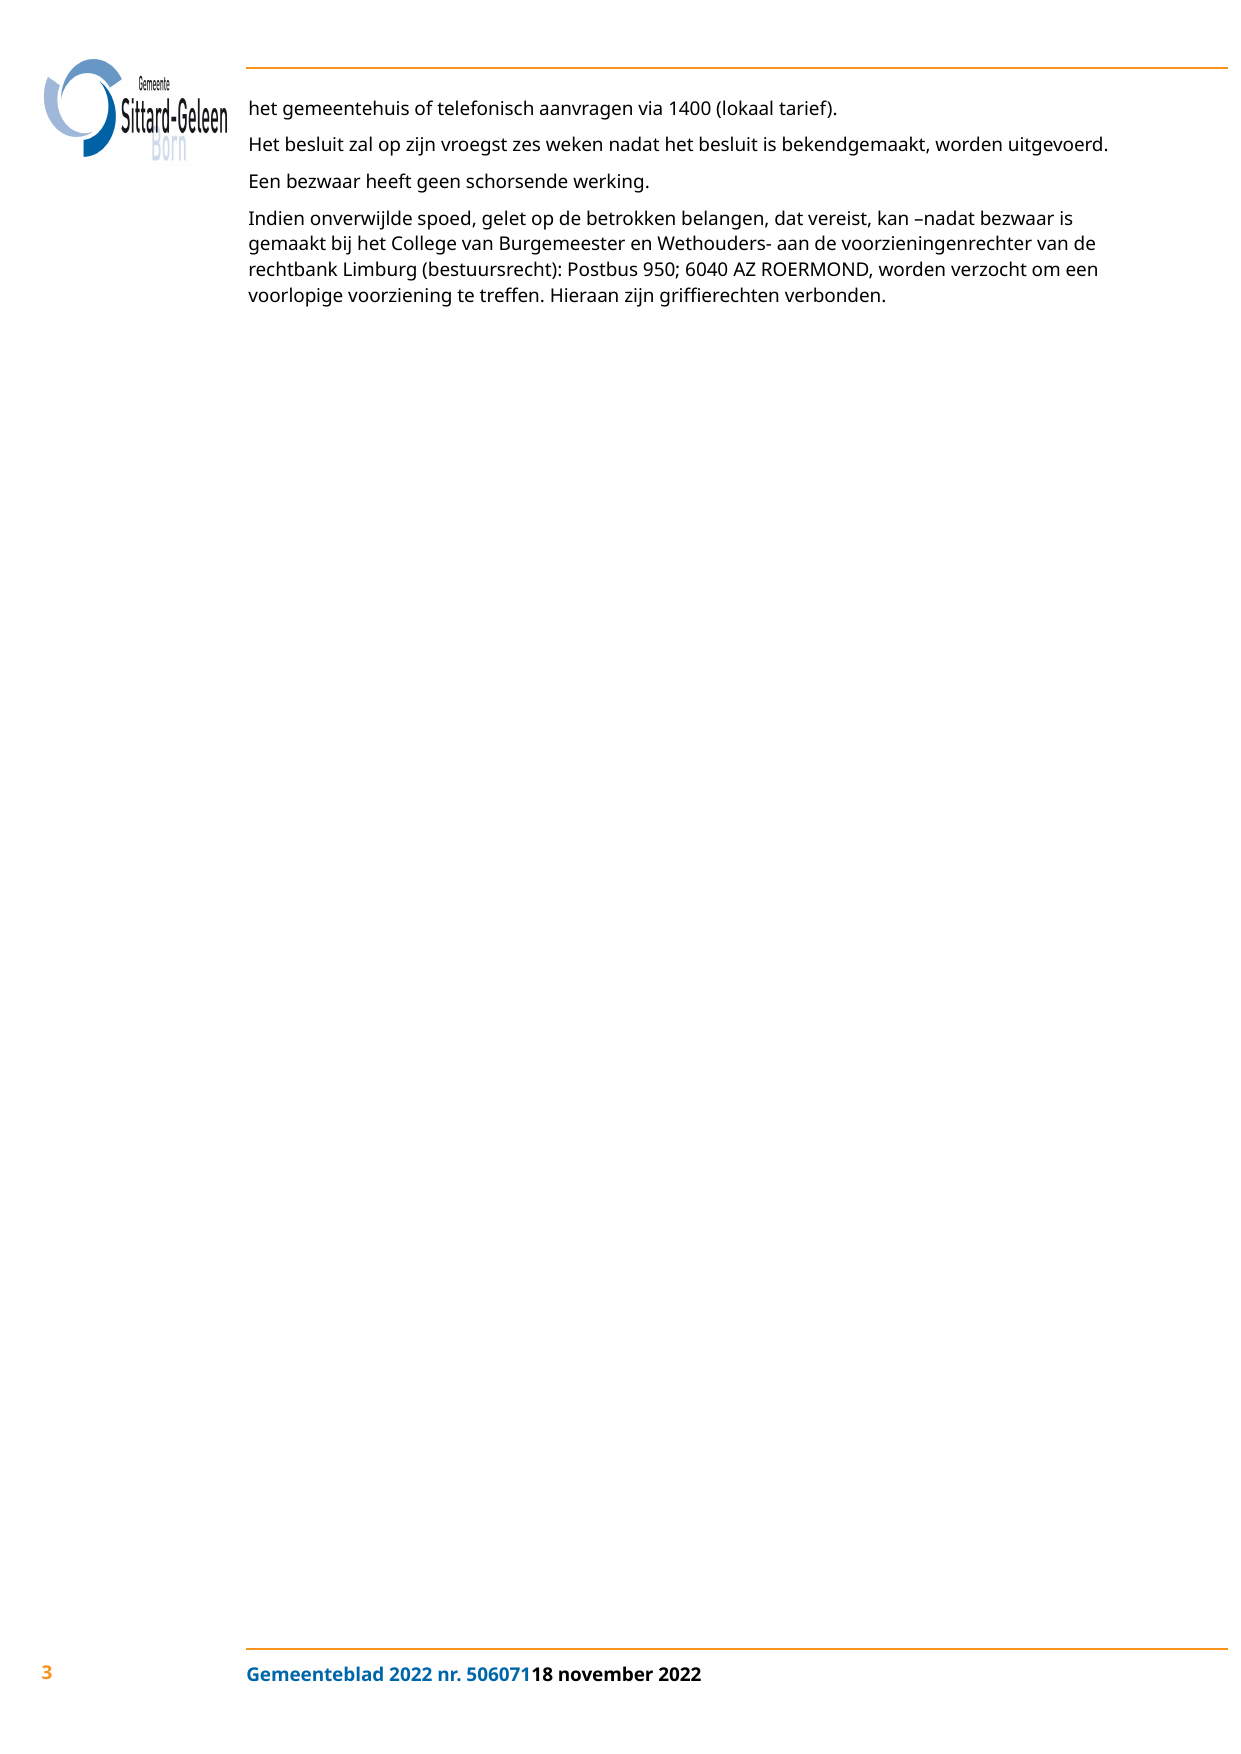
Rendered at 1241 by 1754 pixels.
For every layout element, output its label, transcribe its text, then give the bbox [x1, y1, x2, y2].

picture [41, 47, 231, 172]
text Het besluit zal op zijn vroegst zes weken nadat het besluit is bekendgemaakt, worden uitgevoerd. [248, 131, 1152, 157]
text Indien onverwijlde spoed, gelet op de betrokken belangen, dat vereist, kan –nadat bezwaar is gemaakt bij het College van Burgemeester en Wethouders- aan de voorzieningenrechter van de rechtbank Limburg (bestuursrecht): Postbus 950; 6040 AZ ROERMOND, worden verzocht om een voorlopige voorziening te treffen. Hieraan zijn griffierechten verbonden. [248, 205, 1152, 308]
text Een bezwaar heeft geen schorsende werking. [248, 168, 1152, 194]
text het gemeentehuis of telefonisch aanvragen via 1400 (lokaal tarief). [248, 95, 1152, 121]
